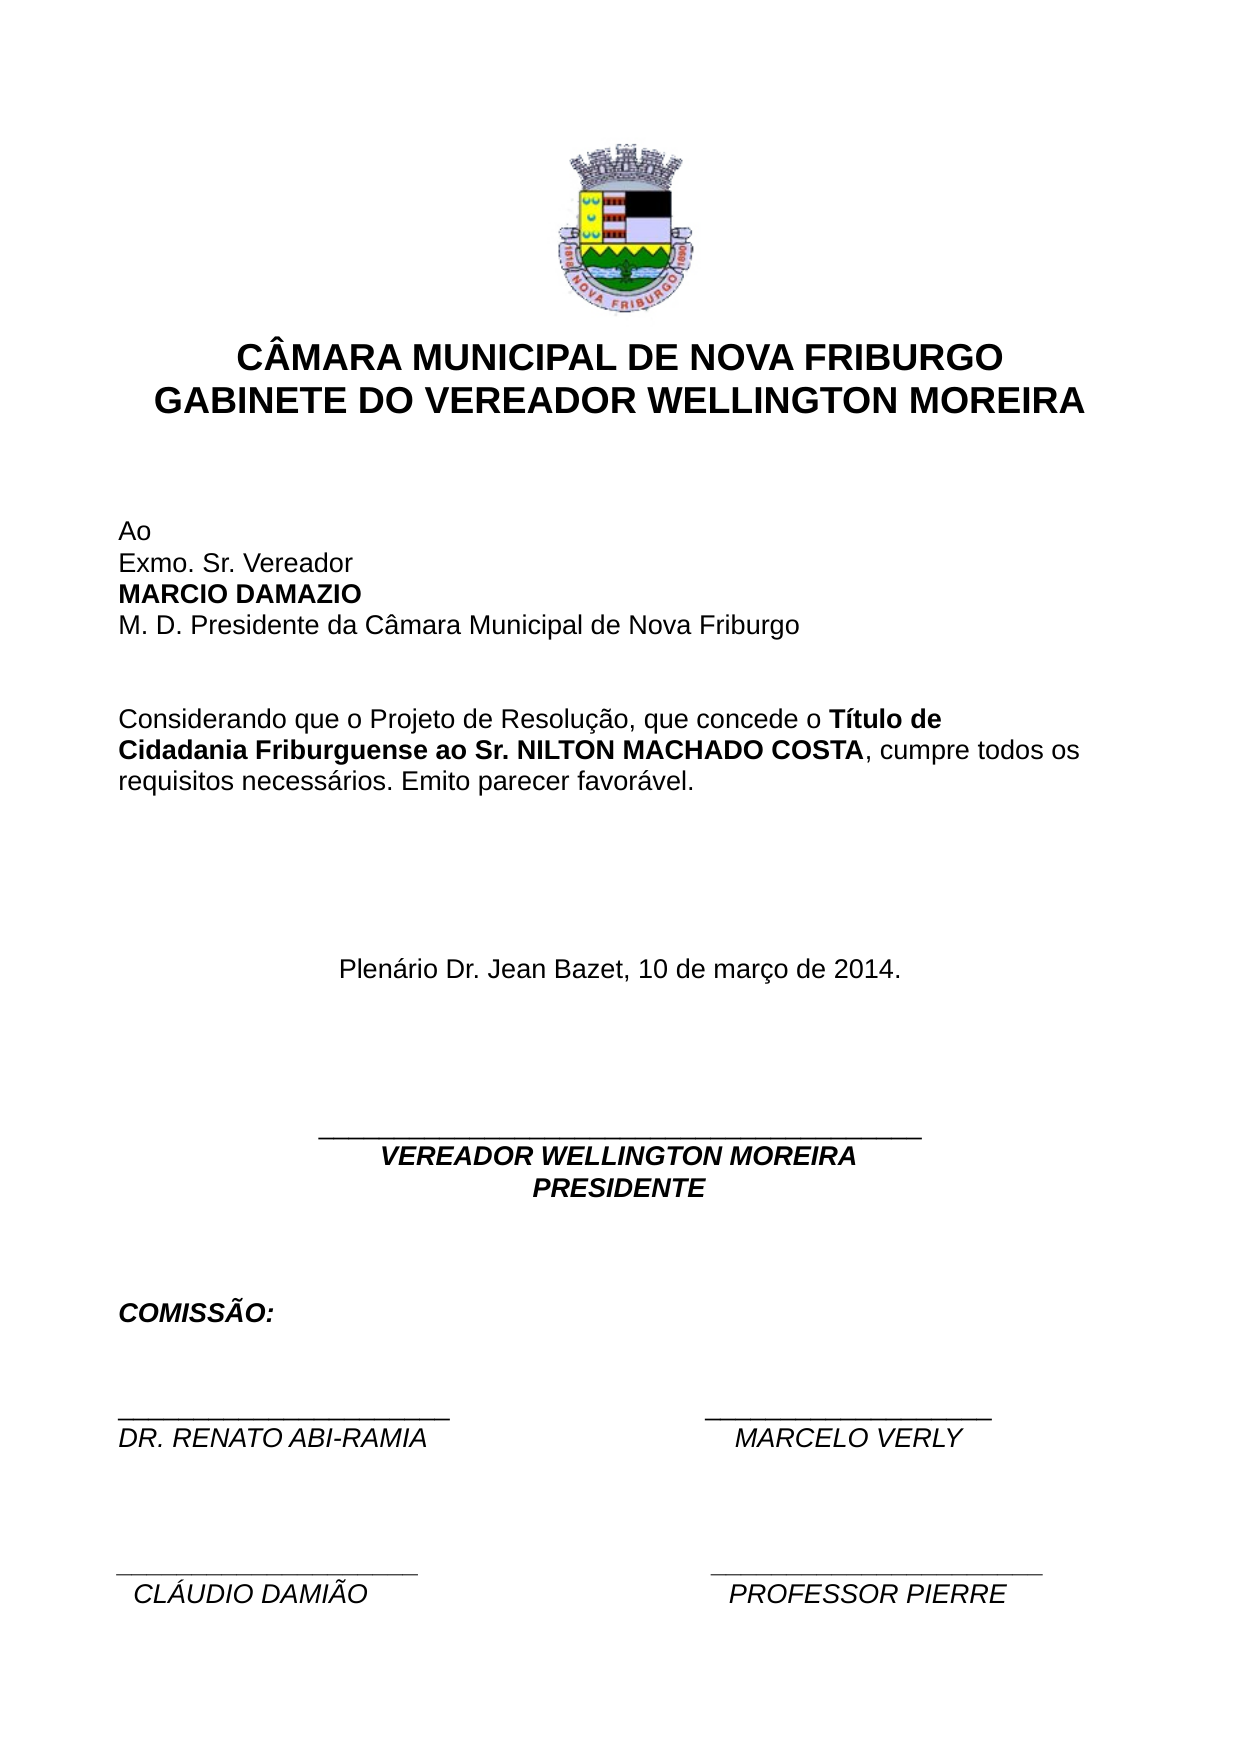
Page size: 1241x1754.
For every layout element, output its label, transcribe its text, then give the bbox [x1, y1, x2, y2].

text CLÁUDIO DAMIÃO PROFESSOR PIERRE [118, 1578, 1122, 1609]
text MARCIO DAMAZIO [118, 578, 1122, 609]
text GABINETE DO VEREADOR WELLINGTON MOREIRA [118, 378, 1122, 422]
text Exmo. Sr. Vereador [118, 547, 1122, 578]
text Ao [118, 515, 1122, 547]
text Plenário Dr. Jean Bazet, 10 de março de 2014. [118, 953, 1122, 984]
text Considerando que o Projeto de Resolução, que concede o Título de [118, 703, 1122, 734]
text CÂMARA MUNICIPAL DE NOVA FRIBURGO [118, 335, 1122, 378]
text DR. RENATO ABI-RAMIA MARCELO VERLY [118, 1422, 1122, 1453]
text COMISSÃO: [118, 1297, 1122, 1328]
text ____________________ ______________________ [118, 1547, 1122, 1578]
list D. Presidente da Câmara Municipal de Nova Friburgo [118, 609, 1122, 640]
text VEREADOR WELLINGTON MOREIRA [118, 1140, 1122, 1172]
text PRESIDENTE [118, 1172, 1122, 1203]
text Cidadania Friburguense ao Sr. NILTON MACHADO COSTA, cumpre todos os requisitos necessários. Emito parecer favorável. [118, 734, 1122, 797]
text ______________________ ___________________ [118, 1390, 1122, 1422]
text ________________________________________ [118, 1109, 1122, 1140]
picture [537, 127, 703, 327]
